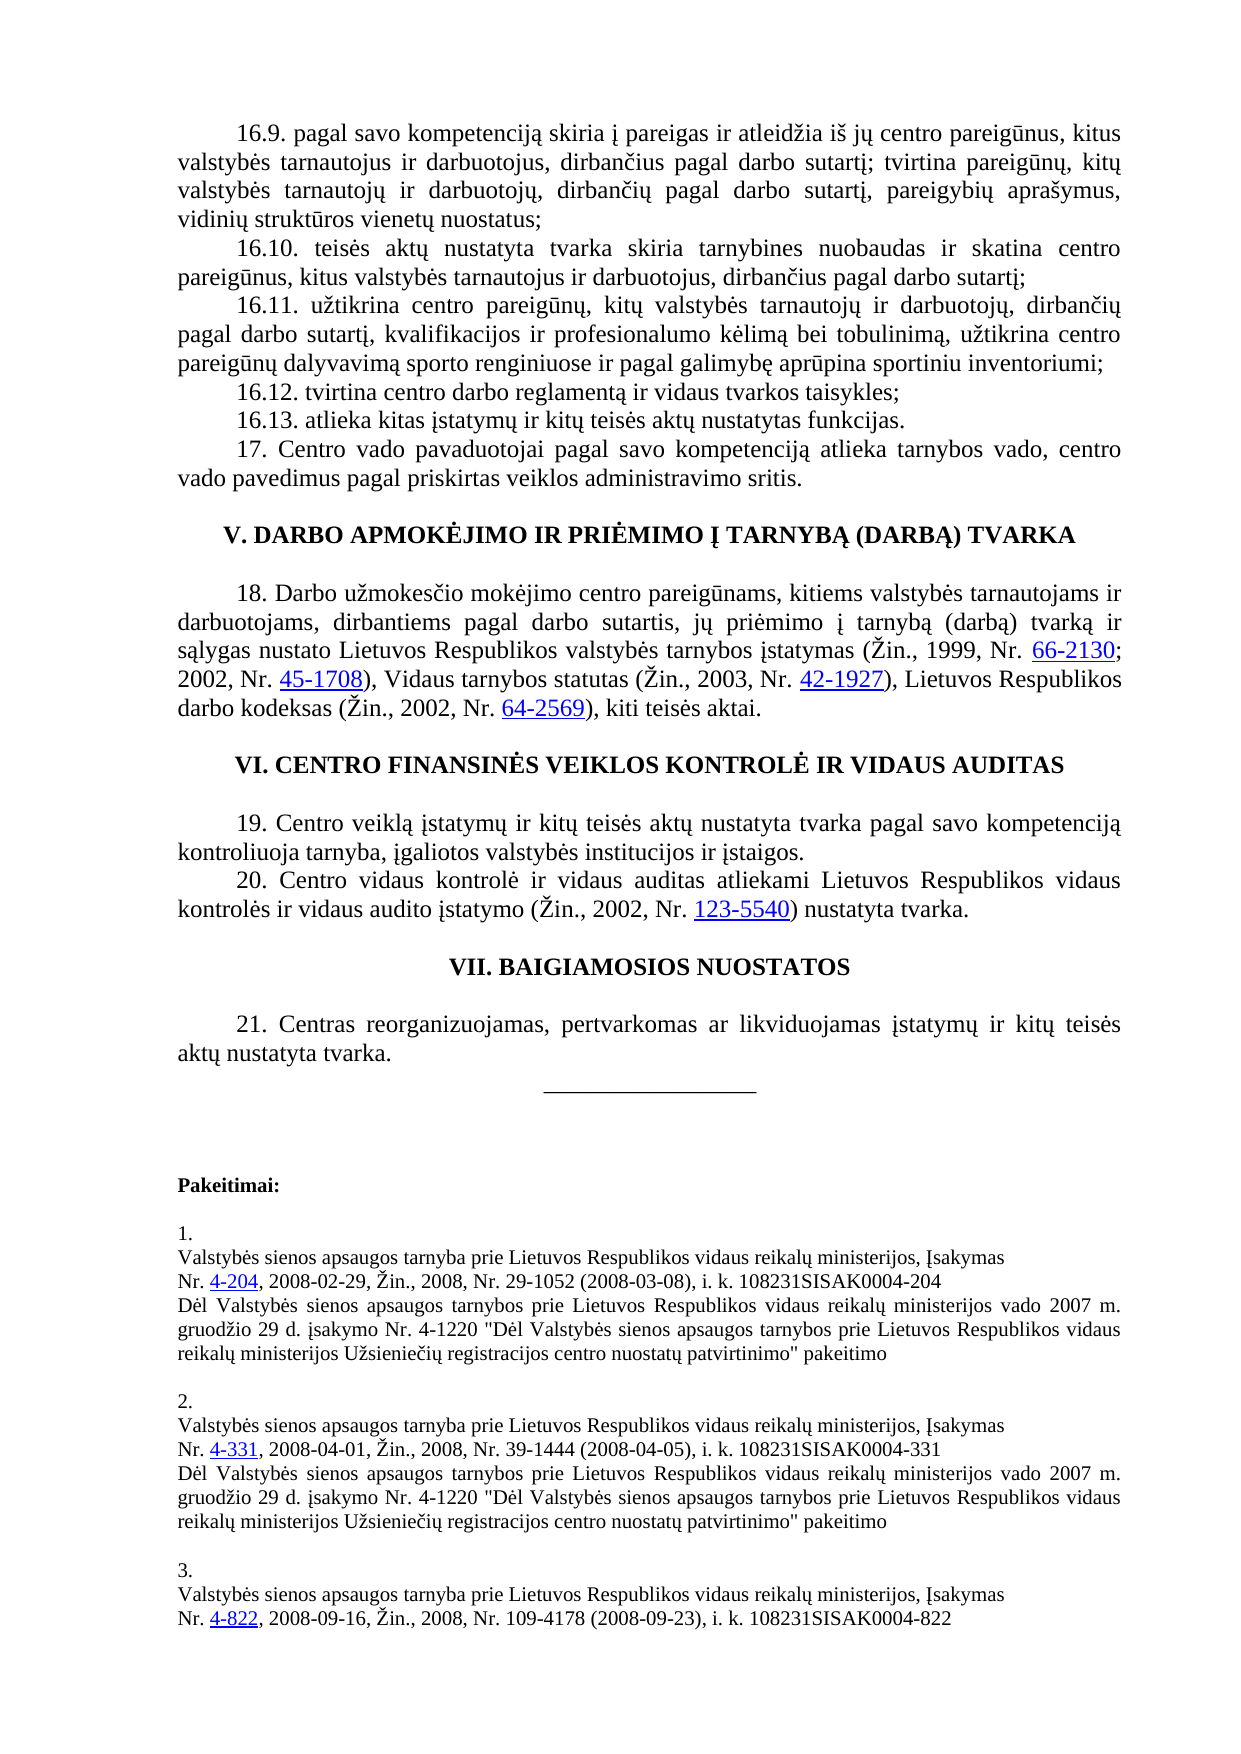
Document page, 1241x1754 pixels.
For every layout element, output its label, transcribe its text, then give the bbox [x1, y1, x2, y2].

text VI. CENTRO FINANSINĖS VEIKLOS KONTROLĖ IR VIDAUS AUDITAS [177, 751, 1122, 779]
text 19. Centro veiklą įstatymų ir kitų teisės aktų nustatyta tvarka pagal savo kompetenciją kontroliuoja tarnyba, įgaliotos valstybės institucijos ir įstaigos. [177, 808, 1122, 866]
text Valstybės sienos apsaugos tarnyba prie Lietuvos Respublikos vidaus reikalų ministerijos, Įsakymas [177, 1582, 1122, 1606]
text Nr. 4-204, 2008-02-29, Žin., 2008, Nr. 29-1052 (2008-03-08), i. k. 108231SISAK0004-204 [177, 1269, 1122, 1293]
text Valstybės sienos apsaugos tarnyba prie Lietuvos Respublikos vidaus reikalų ministerijos, Įsakymas [177, 1413, 1122, 1437]
text 16.12. tvirtina centro darbo reglamentą ir vidaus tvarkos taisykles; [177, 377, 1122, 406]
text 21. Centras reorganizuojamas, pertvarkomas ar likviduojamas įstatymų ir kitų teisės aktų nustatyta tvarka. [177, 1009, 1122, 1067]
text 20. Centro vidaus kontrolė ir vidaus auditas atliekami Lietuvos Respublikos vidaus kontrolės ir vidaus audito įstatymo (Žin., 2002, Nr. 123-5540) nustatyta tvarka. [177, 866, 1122, 923]
text 16.13. atlieka kitas įstatymų ir kitų teisės aktų nustatytas funkcijas. [177, 406, 1122, 434]
text Nr. 4-822, 2008-09-16, Žin., 2008, Nr. 109-4178 (2008-09-23), i. k. 108231SISAK0004-822 [177, 1606, 1122, 1630]
text V. DARBO APMOKĖJIMO IR PRIĖMIMO Į TARNYBĄ (DARBĄ) TVARKA [177, 521, 1122, 549]
text 17. Centro vado pavaduotojai pagal savo kompetenciją atlieka tarnybos vado, centro vado pavedimus pagal priskirtas veiklos administravimo sritis. [177, 434, 1122, 492]
text 16.10. teisės aktų nustatyta tvarka skiria tarnybines nuobaudas ir skatina centro pareigūnus, kitus valstybės tarnautojus ir darbuotojus, dirbančius pagal darbo sutartį; [177, 233, 1122, 291]
text Valstybės sienos apsaugos tarnyba prie Lietuvos Respublikos vidaus reikalų ministerijos, Įsakymas [177, 1245, 1122, 1269]
text 16.9. pagal savo kompetenciją skiria į pareigas ir atleidžia iš jų centro pareigūnus, kitus valstybės tarnautojus ir darbuotojus, dirbančius pagal darbo sutartį; tvirtina pareigūnų, kitų valstybės tarnautojų ir darbuotojų, dirbančių pagal darbo sutartį, pareigybių aprašymus, vidinių struktūros vienetų nuostatus; [177, 118, 1122, 233]
text Dėl Valstybės sienos apsaugos tarnybos prie Lietuvos Respublikos vidaus reikalų ministerijos vado 2007 m. gruodžio 29 d. įsakymo Nr. 4-1220 "Dėl Valstybės sienos apsaugos tarnybos prie Lietuvos Respublikos vidaus reikalų ministerijos Užsieniečių registracijos centro nuostatų patvirtinimo" pakeitimo [177, 1293, 1122, 1365]
text Dėl Valstybės sienos apsaugos tarnybos prie Lietuvos Respublikos vidaus reikalų ministerijos vado 2007 m. gruodžio 29 d. įsakymo Nr. 4-1220 "Dėl Valstybės sienos apsaugos tarnybos prie Lietuvos Respublikos vidaus reikalų ministerijos Užsieniečių registracijos centro nuostatų patvirtinimo" pakeitimo [177, 1461, 1122, 1533]
text 16.11. užtikrina centro pareigūnų, kitų valstybės tarnautojų ir darbuotojų, dirbančių pagal darbo sutartį, kvalifikacijos ir profesionalumo kėlimą bei tobulinimą, užtikrina centro pareigūnų dalyvavimą sporto renginiuose ir pagal galimybę aprūpina sportiniu inventoriumi; [177, 291, 1122, 377]
text Nr. 4-331, 2008-04-01, Žin., 2008, Nr. 39-1444 (2008-04-05), i. k. 108231SISAK0004-331 [177, 1437, 1122, 1461]
text 2. [177, 1389, 1122, 1413]
text 3. [177, 1557, 1122, 1582]
text 1. [177, 1221, 1122, 1245]
text Pakeitimai: [177, 1172, 1122, 1197]
text 18. Darbo užmokesčio mokėjimo centro pareigūnams, kitiems valstybės tarnautojams ir darbuotojams, dirbantiems pagal darbo sutartis, jų priėmimo į tarnybą (darbą) tvarką ir sąlygas nustato Lietuvos Respublikos valstybės tarnybos įstatymas (Žin., 1999, Nr. 66-2130; 2002, Nr. 45-1708), Vidaus tarnybos statutas (Žin., 2003, Nr. 42-1927), Lietuvos Respublikos darbo kodeksas (Žin., 2002, Nr. 64-2569), kiti teisės aktai. [177, 578, 1122, 722]
text _________________ [177, 1067, 1122, 1096]
text VII. BAIGIAMOSIOS NUOSTATOS [177, 952, 1122, 981]
